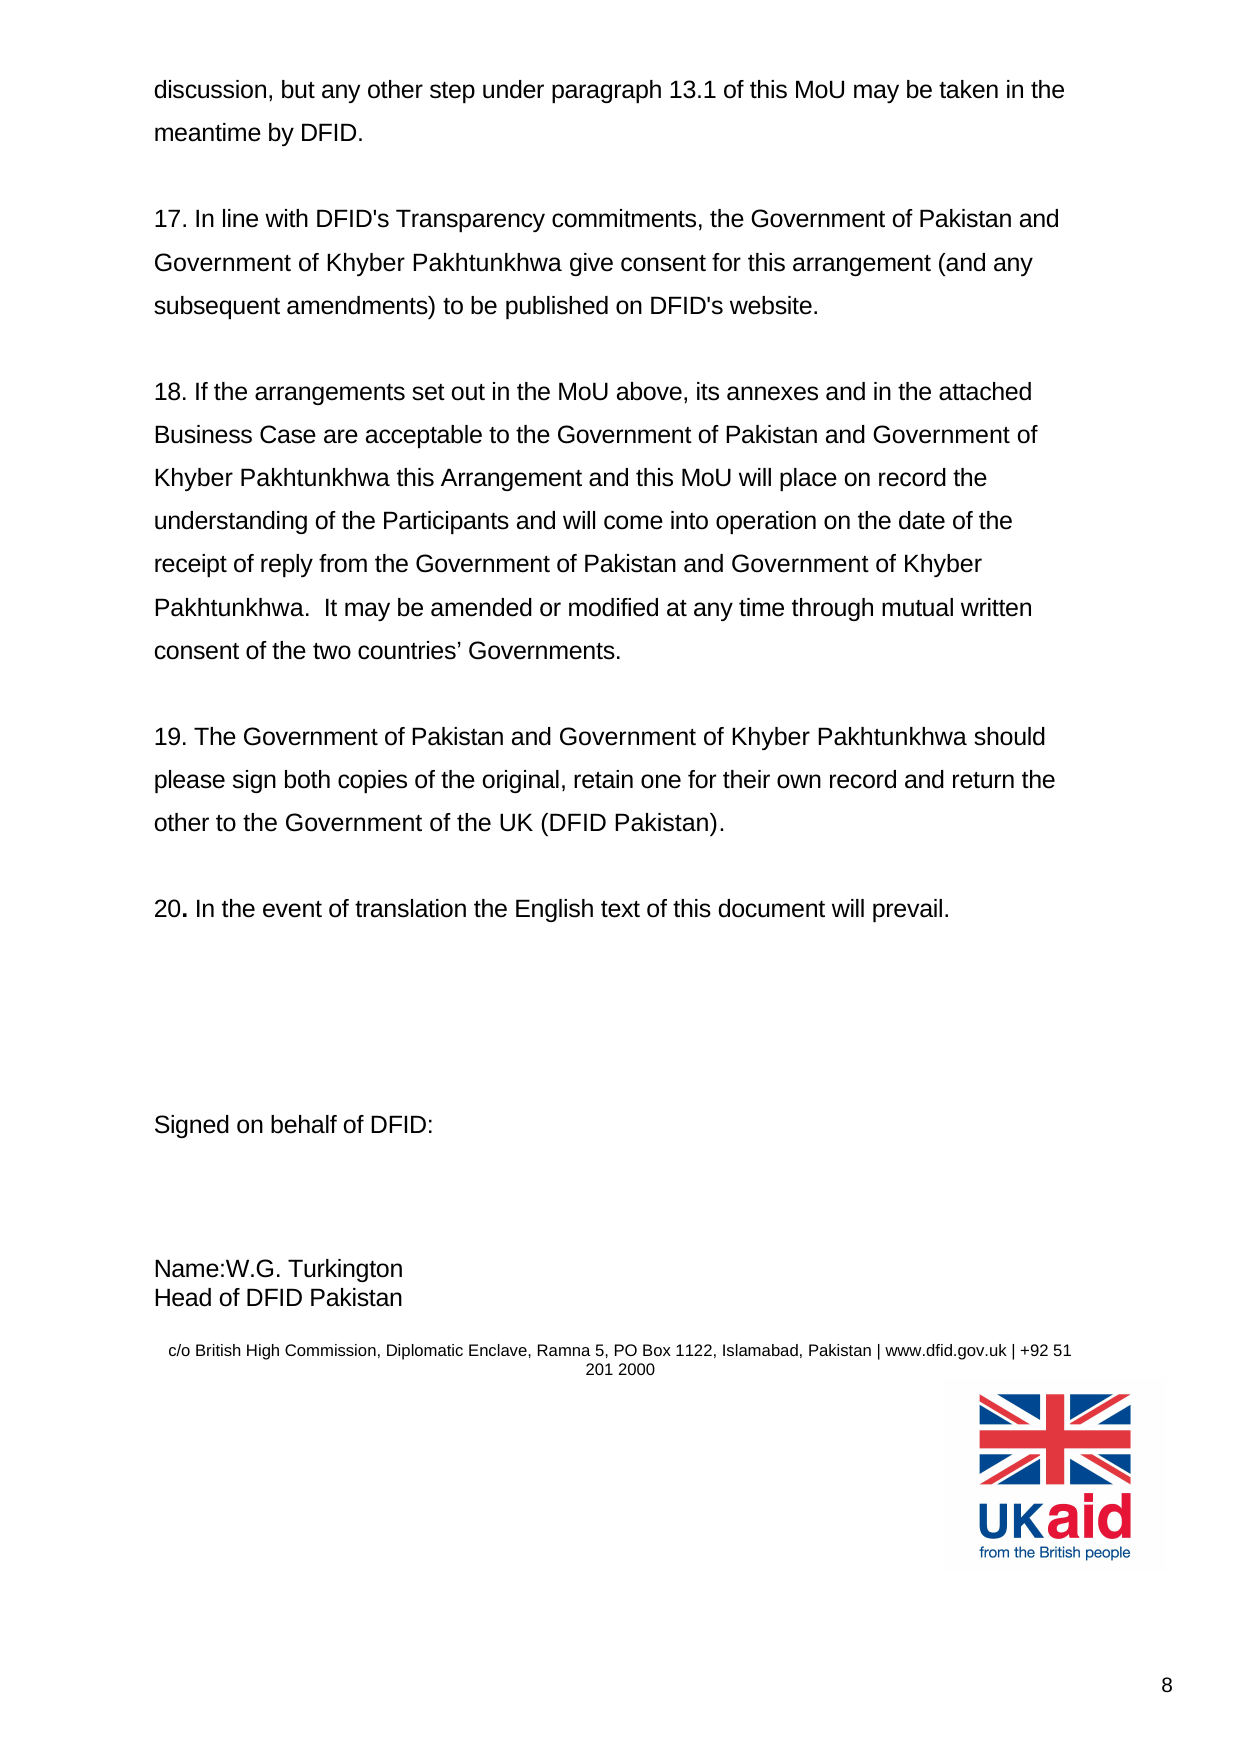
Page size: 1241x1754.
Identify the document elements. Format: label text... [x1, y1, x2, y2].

text Signed on behalf of DFID: [153, 1110, 1087, 1139]
text 18. If the arrangements set out in the MoU above, its annexes and in the attached Business Case are acceptable to the Government of Pakistan and Government of Khyber Pakhtunkhwa this Arrangement and this MoU will place on record the understanding of the Participants and will come into operation on the date of the receipt of reply from the Government of Pakistan and Government of Khyber Pakhtunkhwa. It may be amended or modified at any time through mutual written consent of the two countries’ Governments. [153, 377, 1087, 664]
text 20. In the event of translation the English text of this document will prevail. [153, 894, 1087, 923]
text discussion, but any other step under paragraph 13.1 of this MoU may be taken in the meantime by DFID. [153, 75, 1087, 147]
text Head of DFID Pakistan [153, 1282, 1087, 1311]
text Name:W.G. Turkington [153, 1254, 1087, 1282]
text 17. In line with DFID's Transparency commitments, the Government of Pakistan and Government of Khyber Pakhtunkhwa give consent for this arrangement (and any subsequent amendments) to be published on DFID's website. [153, 204, 1087, 319]
text 19. The Government of Pakistan and Government of Khyber Pakhtunkhwa should please sign both copies of the original, retain one for their own record and return the other to the Government of the UK (DFID Pakistan). [153, 722, 1087, 837]
